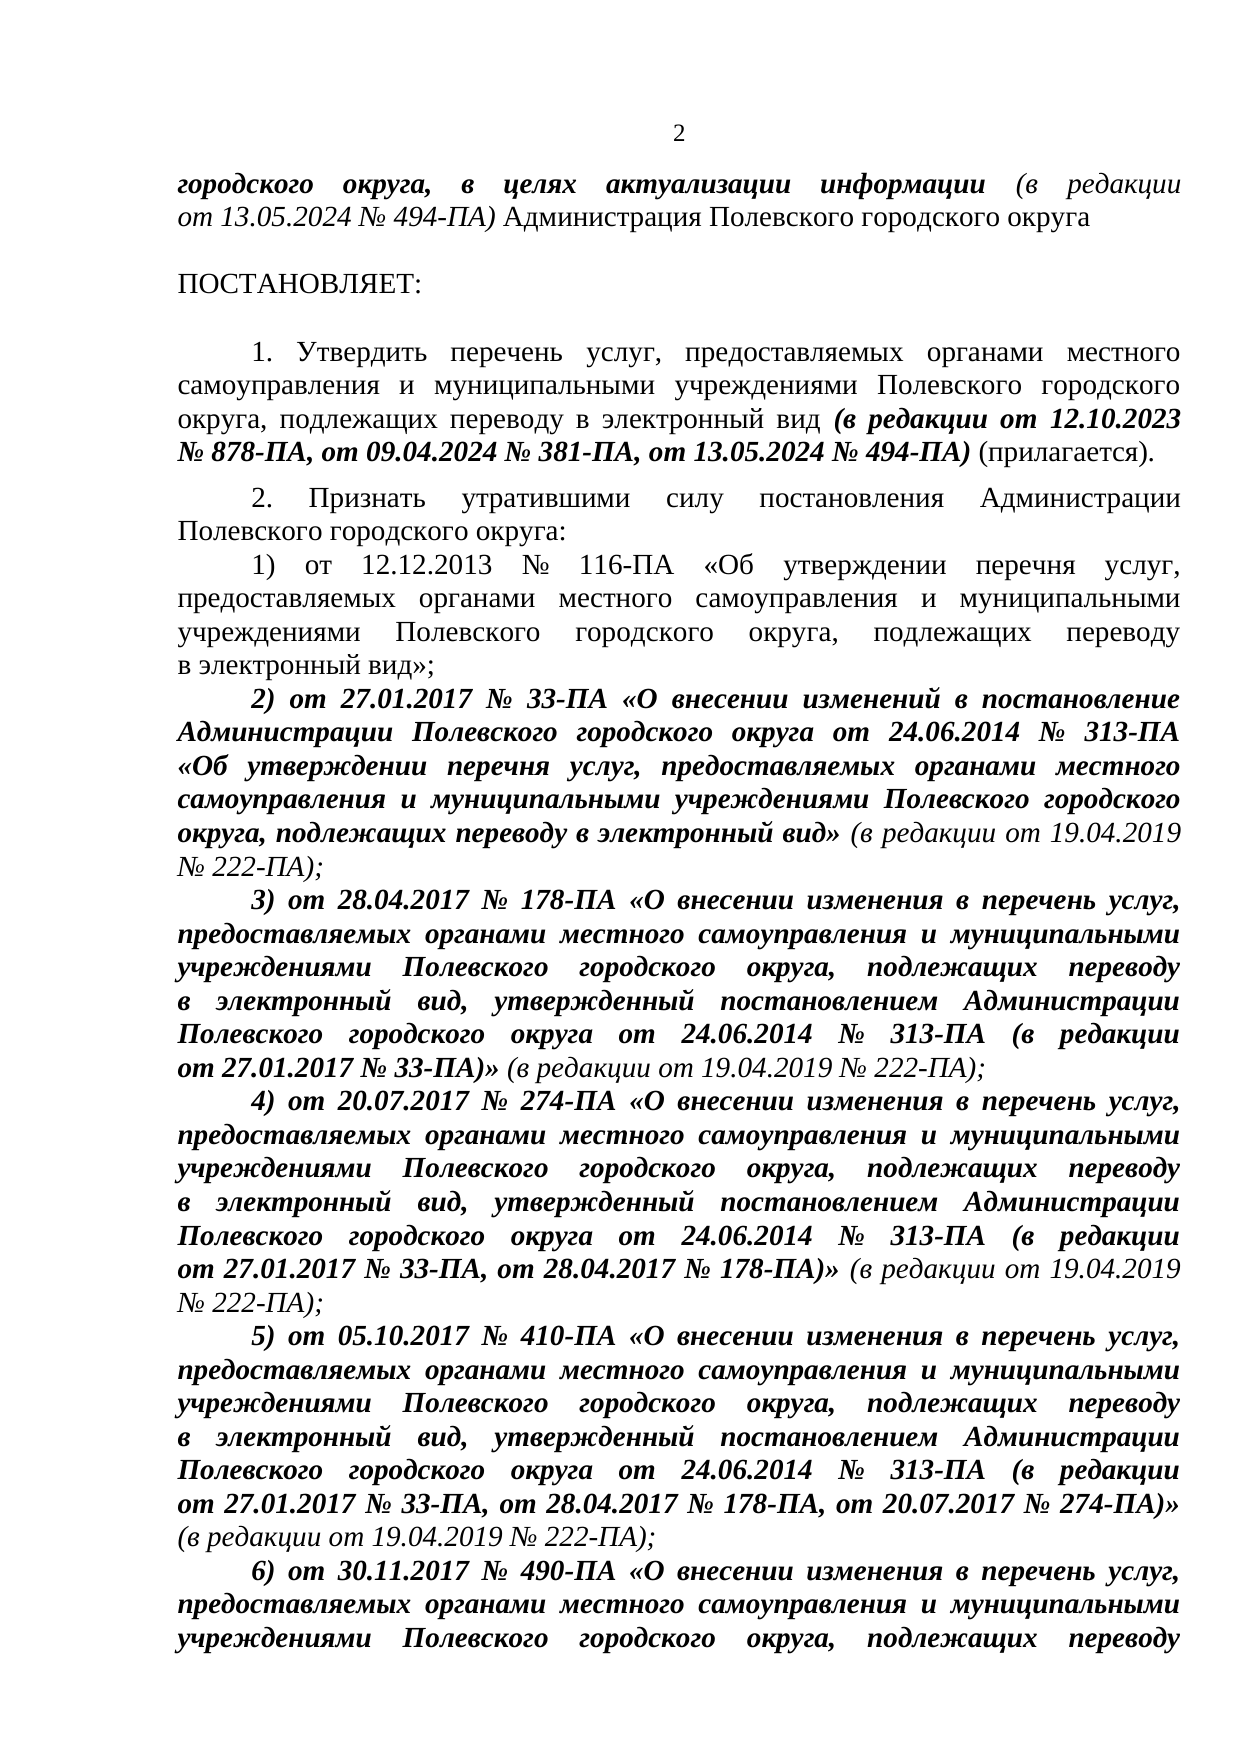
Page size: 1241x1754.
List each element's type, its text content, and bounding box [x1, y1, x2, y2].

text 3) от 28.04.2017 № 178-ПА «О внесении изменения в перечень услуг, предоставляемых органами местного самоуправления и муниципальными учреждениями Полевского городского округа, подлежащих переводу в электронный вид, утвержденный постановлением Администрации Полевского городского округа от 24.06.2014 № 313-ПА (в редакции от 27.01.2017 № 33-ПА)» (в редакции от 19.04.2019 № 222-ПА); [177, 882, 1181, 1083]
text 6) от 30.11.2017 № 490-ПА «О внесении изменения в перечень услуг, предоставляемых органами местного самоуправления и муниципальными учреждениями Полевского городского округа, подлежащих переводу [177, 1553, 1181, 1654]
text 1) от 12.12.2013 № 116-ПА «Об утверждении перечня услуг, предоставляемых органами местного самоуправления и муниципальными учреждениями Полевского городского округа, подлежащих переводу в электронный вид»; [177, 547, 1181, 681]
text ПОСТАНОВЛЯЕТ: [177, 267, 1181, 300]
text 5) от 05.10.2017 № 410-ПА «О внесении изменения в перечень услуг, предоставляемых органами местного самоуправления и муниципальными учреждениями Полевского городского округа, подлежащих переводу в электронный вид, утвержденный постановлением Администрации Полевского городского округа от 24.06.2014 № 313-ПА (в редакции от 27.01.2017 № 33-ПА, от 28.04.2017 № 178-ПА, от 20.07.2017 № 274-ПА)» (в редакции от 19.04.2019 № 222-ПА); [177, 1318, 1181, 1553]
text 2. Признать утратившими силу постановления Администрации Полевского городского округа: [177, 480, 1181, 547]
text 4) от 20.07.2017 № 274-ПА «О внесении изменения в перечень услуг, предоставляемых органами местного самоуправления и муниципальными учреждениями Полевского городского округа, подлежащих переводу в электронный вид, утвержденный постановлением Администрации Полевского городского округа от 24.06.2014 № 313-ПА (в редакции от 27.01.2017 № 33-ПА, от 28.04.2017 № 178-ПА)» (в редакции от 19.04.2019 № 222-ПА); [177, 1083, 1181, 1318]
text 1. Утвердить перечень услуг, предоставляемых органами местного самоуправления и муниципальными учреждениями Полевского городского округа, подлежащих переводу в электронный вид (в редакции от 12.10.2023 № 878-ПА, от 09.04.2024 № 381-ПА, от 13.05.2024 № 494-ПА) (прилагается). [177, 334, 1181, 468]
text 2) от 27.01.2017 № 33-ПА «О внесении изменений в постановление Администрации Полевского городского округа от 24.06.2014 № 313-ПА «Об утверждении перечня услуг, предоставляемых органами местного самоуправления и муниципальными учреждениями Полевского городского округа, подлежащих переводу в электронный вид» (в редакции от 19.04.2019 № 222-ПА); [177, 681, 1181, 882]
text городского округа, в целях актуализации информации (в редакции от 13.05.2024 № 494-ПА) Администрация Полевского городского округа [177, 166, 1181, 233]
